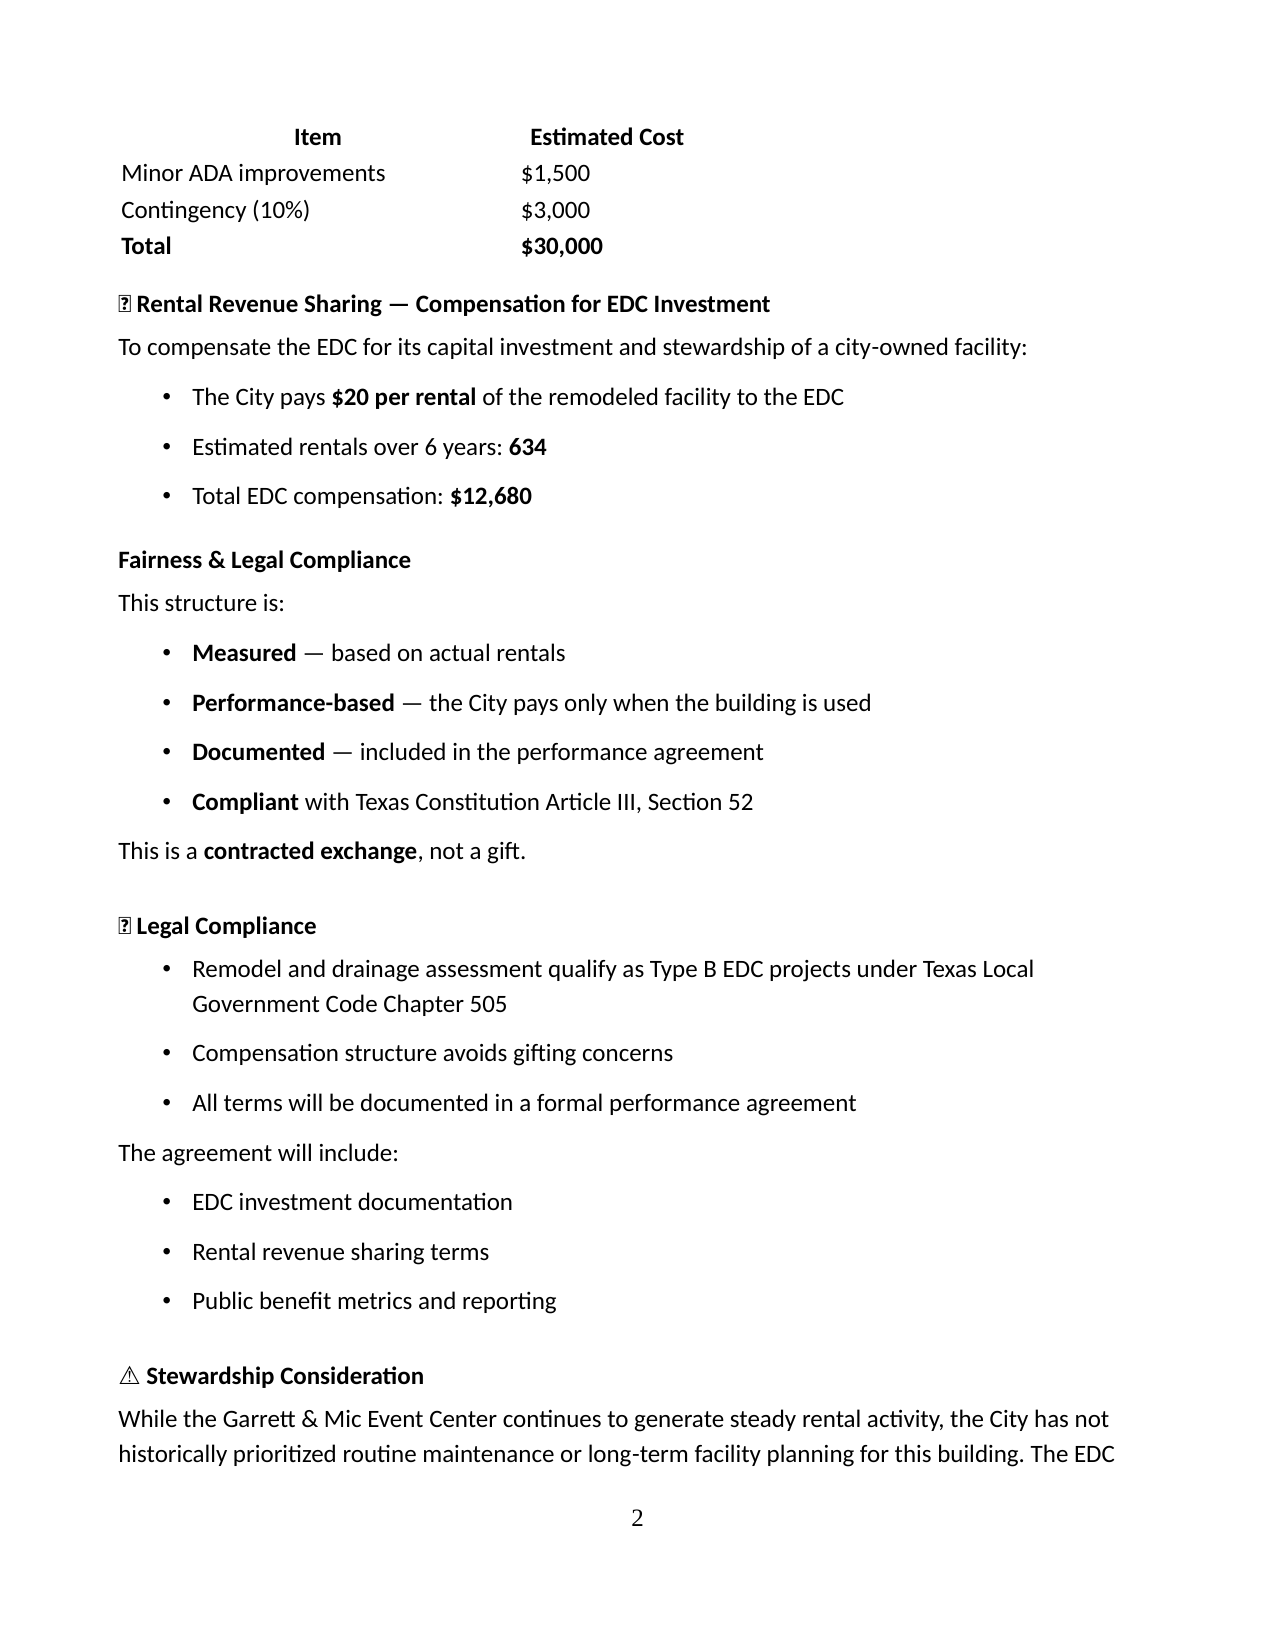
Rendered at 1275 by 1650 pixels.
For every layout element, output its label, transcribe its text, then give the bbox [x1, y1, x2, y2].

table_header Estimated Cost [518, 118, 697, 154]
table_cell $30,000 [518, 227, 697, 263]
subtitle 🧾 Rental Revenue Sharing — Compensation for EDC Investment [118, 288, 1157, 319]
list Compensation structure avoids gifting concerns [162, 1038, 1157, 1068]
list Remodel and drainage assessment qualify as Type B EDC projects under Texas Local Government Code Chapter 505 [162, 953, 1157, 1018]
table_cell Contingency (10%) [118, 191, 518, 227]
list The City pays $20 per rental of the remodeled facility to the EDC [162, 381, 1157, 412]
list Performance‑based — the City pays only when the building is used [162, 687, 1157, 717]
text This is a contracted exchange, not a gift. [118, 835, 1157, 866]
table_cell $1,500 [518, 155, 697, 191]
list All terms will be documented in a formal performance agreement [162, 1087, 1157, 1118]
list Public benefit metrics and reporting [162, 1286, 1157, 1316]
subtitle Fairness & Legal Compliance [118, 544, 1157, 575]
text While the Garrett & Mic Event Center continues to generate steady rental activity, the City has not historically prioritized routine maintenance or long‑term facility planning for this building. The EDC [118, 1403, 1157, 1469]
list Rental revenue sharing terms [162, 1236, 1157, 1266]
list Compliant with Texas Constitution Article III, Section 52 [162, 786, 1157, 816]
subtitle ⚠️ Stewardship Consideration [118, 1360, 1157, 1391]
table_cell Minor ADA improvements [118, 155, 518, 191]
text To compensate the EDC for its capital investment and stewardship of a city‑owned facility: [118, 332, 1157, 362]
table_cell $3,000 [518, 191, 697, 227]
list Estimated rentals over 6 years: 634 [162, 431, 1157, 461]
subtitle 📜 Legal Compliance [118, 910, 1157, 941]
list Measured — based on actual rentals [162, 637, 1157, 668]
table_header Item [118, 118, 518, 154]
text This structure is: [118, 587, 1157, 618]
text The agreement will include: [118, 1137, 1157, 1167]
table_cell Total [118, 227, 518, 263]
list Total EDC compensation: $12,680 [162, 480, 1157, 511]
list EDC investment documentation [162, 1186, 1157, 1217]
list Documented — included in the performance agreement [162, 736, 1157, 767]
